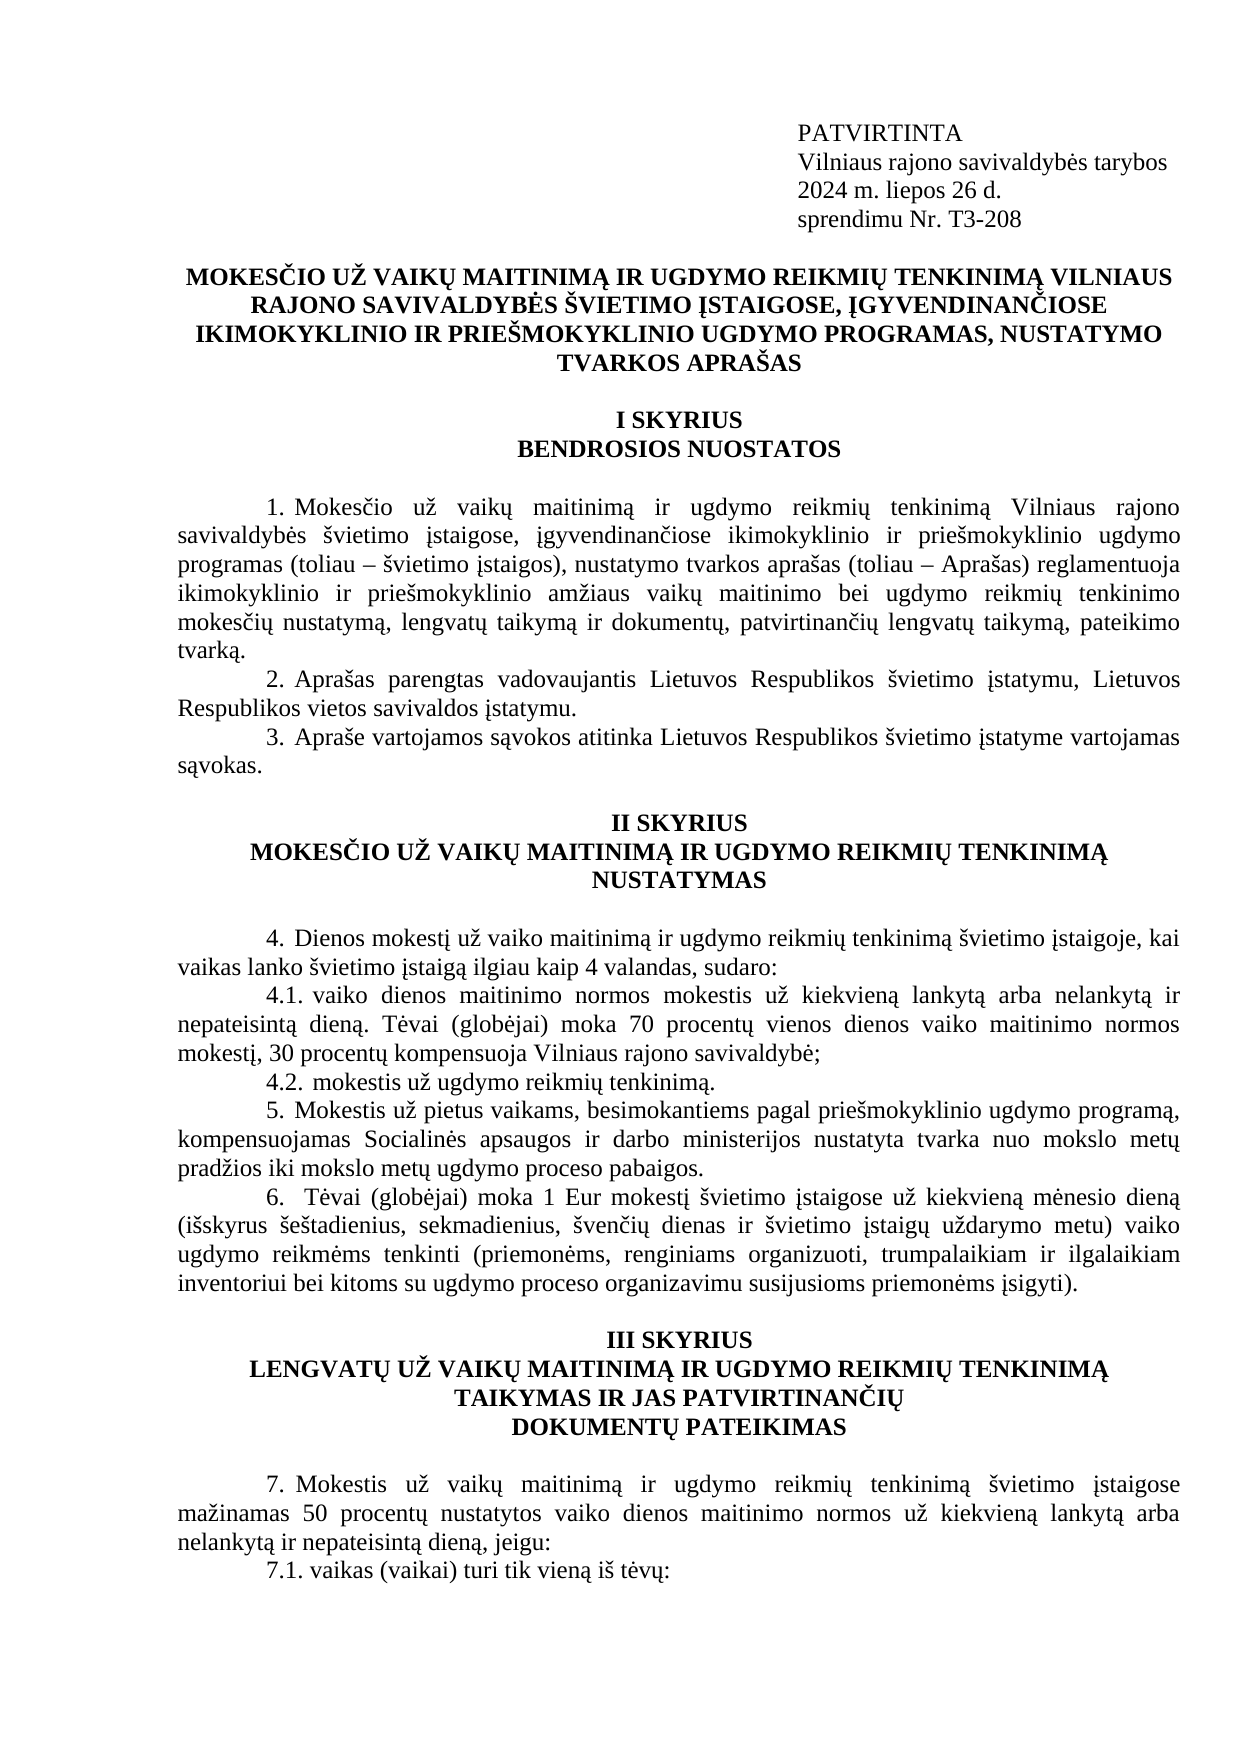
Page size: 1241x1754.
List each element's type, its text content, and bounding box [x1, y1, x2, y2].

text II SKYRIUS [177, 808, 1181, 837]
text III SKYRIUS [177, 1326, 1181, 1354]
text MOKESČIO UŽ VAIKŲ maitinimą IR UGDYMO REIKMIŲ TENKINIMĄ Vilniaus Rajono savivaldybės švietimo įstaigose, įgyvendinančiose ikimokyklinio ir priešmokyklinio ugdymo programas, nustatymo tvarkos aprašas [177, 262, 1181, 377]
text 6. Tėvai (globėjai) moka 1 Eur mokestį švietimo įstaigose už kiekvieną mėnesio dieną (išskyrus šeštadienius, sekmadienius, švenčių dienas ir švietimo įstaigų uždarymo metu) vaiko ugdymo reikmėms tenkinti (priemonėms, renginiams organizuoti, trumpalaikiam ir ilgalaikiam inventoriui bei kitoms su ugdymo proceso organizavimu susijusioms priemonėms įsigyti). [177, 1182, 1181, 1297]
text 4. Dienos mokestį už vaiko maitinimą ir ugdymo reikmių tenkinimą švietimo įstaigoje, kai vaikas lanko švietimo įstaigą ilgiau kaip 4 valandas, sudaro: [177, 923, 1181, 981]
text sprendimu Nr. T3-208 [797, 204, 1181, 233]
text DOKUMENTŲ PATEIKIMAS [177, 1412, 1181, 1441]
text 2. Aprašas parengtas vadovaujantis Lietuvos Respublikos švietimo įstatymu, Lietuvos Respublikos vietos savivaldos įstatymu. [177, 664, 1181, 722]
text Mokesčio už VAIKŲ MAITINIMĄ ir ugdymo REIKMIŲ TENKINIMĄ nustatymas [177, 837, 1181, 894]
text 7.1. vaikas (vaikai) turi tik vieną iš tėvų: [177, 1556, 1181, 1584]
text PATVIRTINTA [797, 118, 1181, 147]
text lengvatų UŽ VAIKŲ maitinimą IR UGDYMO REIKMIŲ TENKINIMĄ taikymas ir jas patvirtinančių [177, 1354, 1181, 1412]
text 1. Mokesčio už vaikų maitinimą ir ugdymo reikmių tenkinimą Vilniaus rajono savivaldybės švietimo įstaigose, įgyvendinančiose ikimokyklinio ir priešmokyklinio ugdymo programas (toliau – švietimo įstaigos), nustatymo tvarkos aprašas (toliau – Aprašas) reglamentuoja ikimokyklinio ir priešmokyklinio amžiaus vaikų maitinimo bei ugdymo reikmių tenkinimo mokesčių nustatymą, lengvatų taikymą ir dokumentų, patvirtinančių lengvatų taikymą, pateikimo tvarką. [177, 492, 1181, 664]
text 3. Apraše vartojamos sąvokos atitinka Lietuvos Respublikos švietimo įstatyme vartojamas sąvokas. [177, 722, 1181, 779]
text 5. Mokestis už pietus vaikams, besimokantiems pagal priešmokyklinio ugdymo programą, kompensuojamas Socialinės apsaugos ir darbo ministerijos nustatyta tvarka nuo mokslo metų pradžios iki mokslo metų ugdymo proceso pabaigos. [177, 1096, 1181, 1182]
text I SKYRIUS [177, 406, 1181, 434]
text 4.1. vaiko dienos maitinimo normos mokestis už kiekvieną lankytą arba nelankytą ir nepateisintą dieną. Tėvai (globėjai) moka 70 procentų vienos dienos vaiko maitinimo normos mokestį, 30 procentų kompensuoja Vilniaus rajono savivaldybė; [177, 981, 1181, 1067]
text 7. Mokestis už vaikų maitinimą ir ugdymo reikmių tenkinimą švietimo įstaigose mažinamas 50 procentų nustatytos vaiko dienos maitinimo normos už kiekvieną lankytą arba nelankytą ir nepateisintą dieną, jeigu: [177, 1469, 1181, 1556]
text Vilniaus rajono savivaldybės tarybos [797, 147, 1181, 176]
text 2024 m. liepos 26 d. [797, 176, 1181, 204]
text BENDROSIOS NUOSTATOS [177, 434, 1181, 463]
text 4.2. mokestis už ugdymo reikmių tenkinimą. [177, 1067, 1181, 1096]
